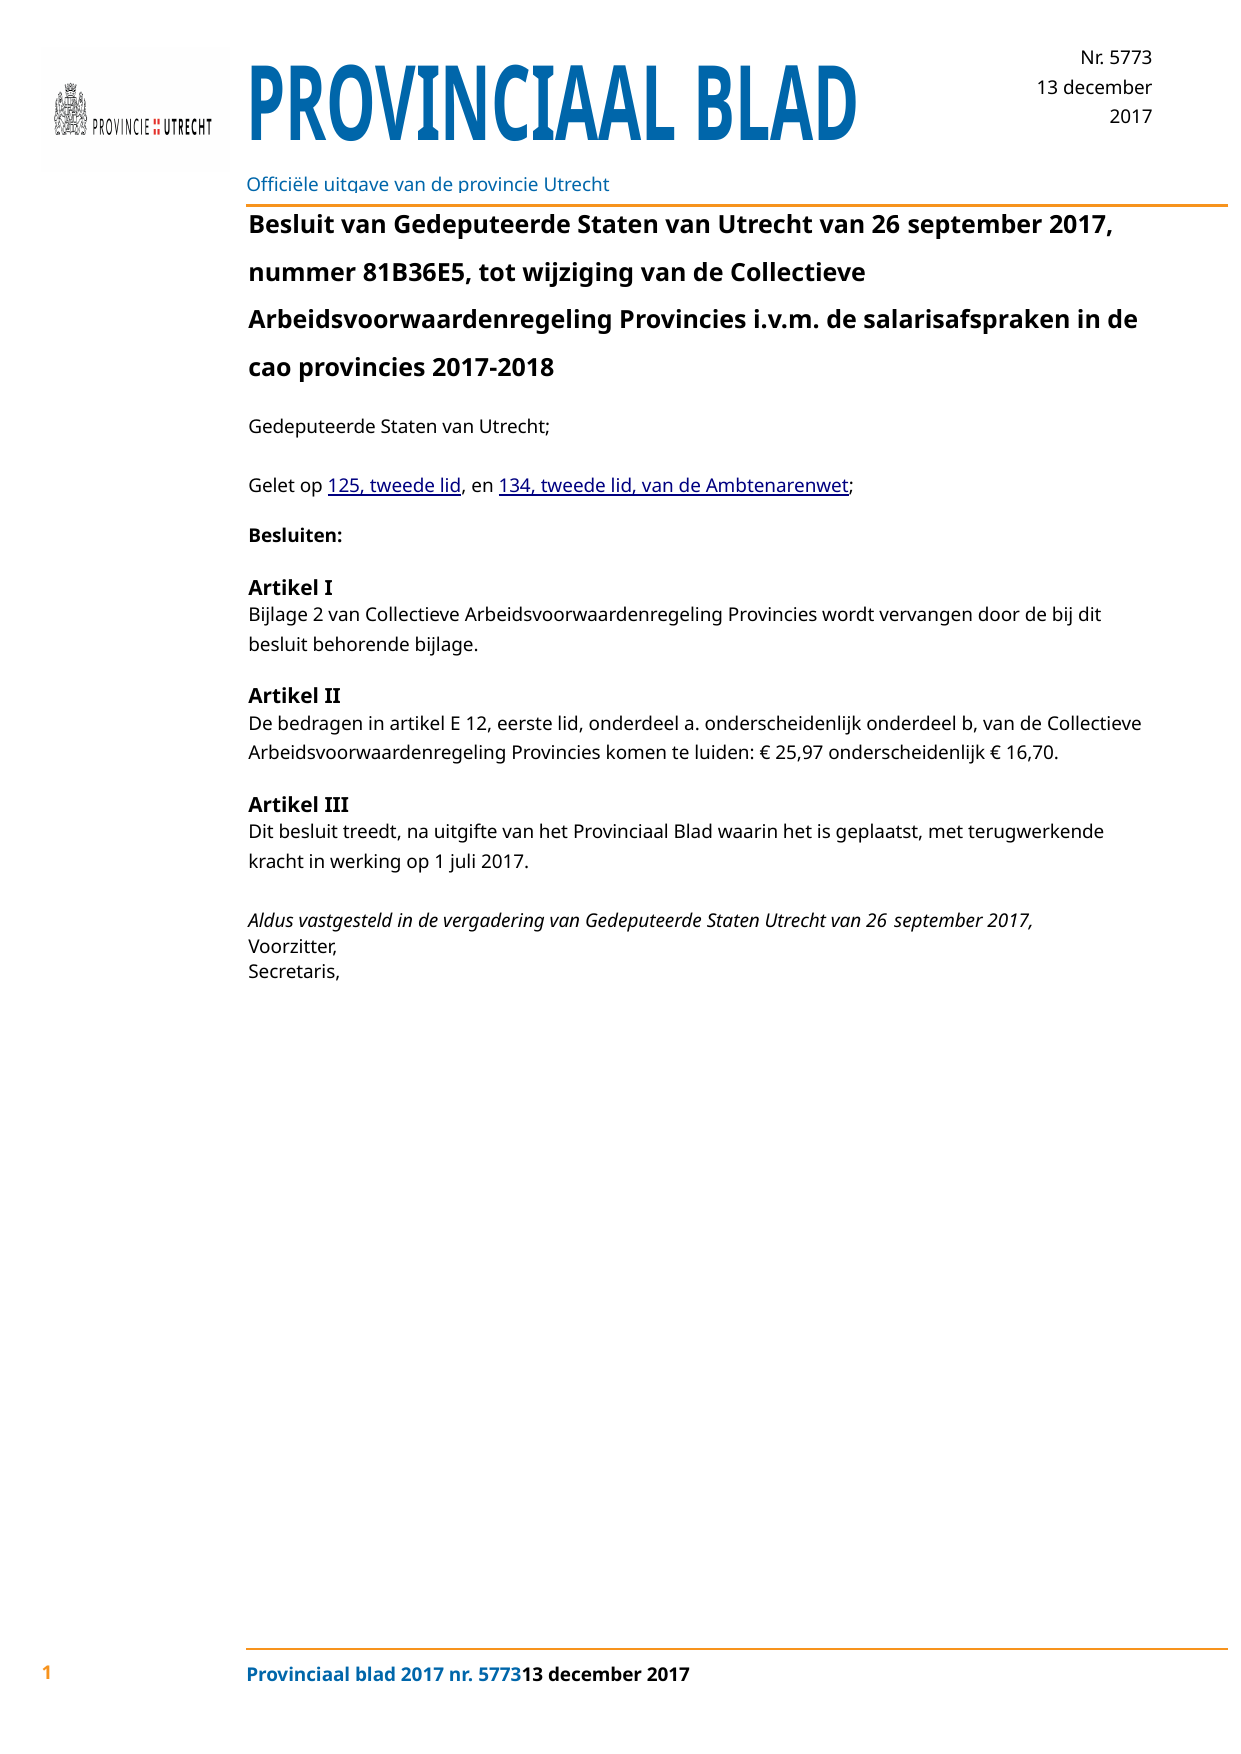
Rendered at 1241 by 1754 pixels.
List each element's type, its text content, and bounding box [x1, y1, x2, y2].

text De bedragen in artikel E 12, eerste lid, onderdeel a. onderscheidenlijk onderdeel b, van de Collectieve Arbeidsvoorwaardenregeling Provincies komen te luiden: € 25,97 onderscheidenlijk € 16,70. [248, 710, 1152, 765]
text Dit besluit treedt, na uitgifte van het Provinciaal Blad waarin het is geplaatst, met terugwerkende kracht in werking op 1 juli 2017. [248, 818, 1152, 874]
text Artikel II [248, 681, 1152, 710]
text Besluiten: [248, 523, 1152, 548]
text Artikel III [248, 790, 1152, 818]
text Bijlage 2 van Collectieve Arbeidsvoorwaardenregeling Provincies wordt vervangen door de bij dit besluit behorende bijlage. [248, 601, 1152, 657]
text Besluit van Gedeputeerde Staten van Utrecht van 26 september 2017, nummer 81B36E5, tot wijziging van de Collectieve Arbeidsvoorwaardenregeling Provincies i.v.m. de salarisafspraken in de cao provincies 2017-2018 [248, 207, 1152, 384]
text Gedeputeerde Staten van Utrecht; [248, 413, 1152, 439]
text Aldus vastgesteld in de vergadering van Gedeputeerde Staten Utrecht van 26 september 2017, [248, 907, 1152, 933]
text Artikel I [248, 573, 1152, 601]
text Secretaris, [248, 958, 1152, 984]
text Voorzitter, [248, 933, 1152, 958]
picture [41, 47, 231, 172]
text Gelet op 125, tweede lid, en 134, tweede lid, van de Ambtenarenwet; [248, 472, 1152, 498]
